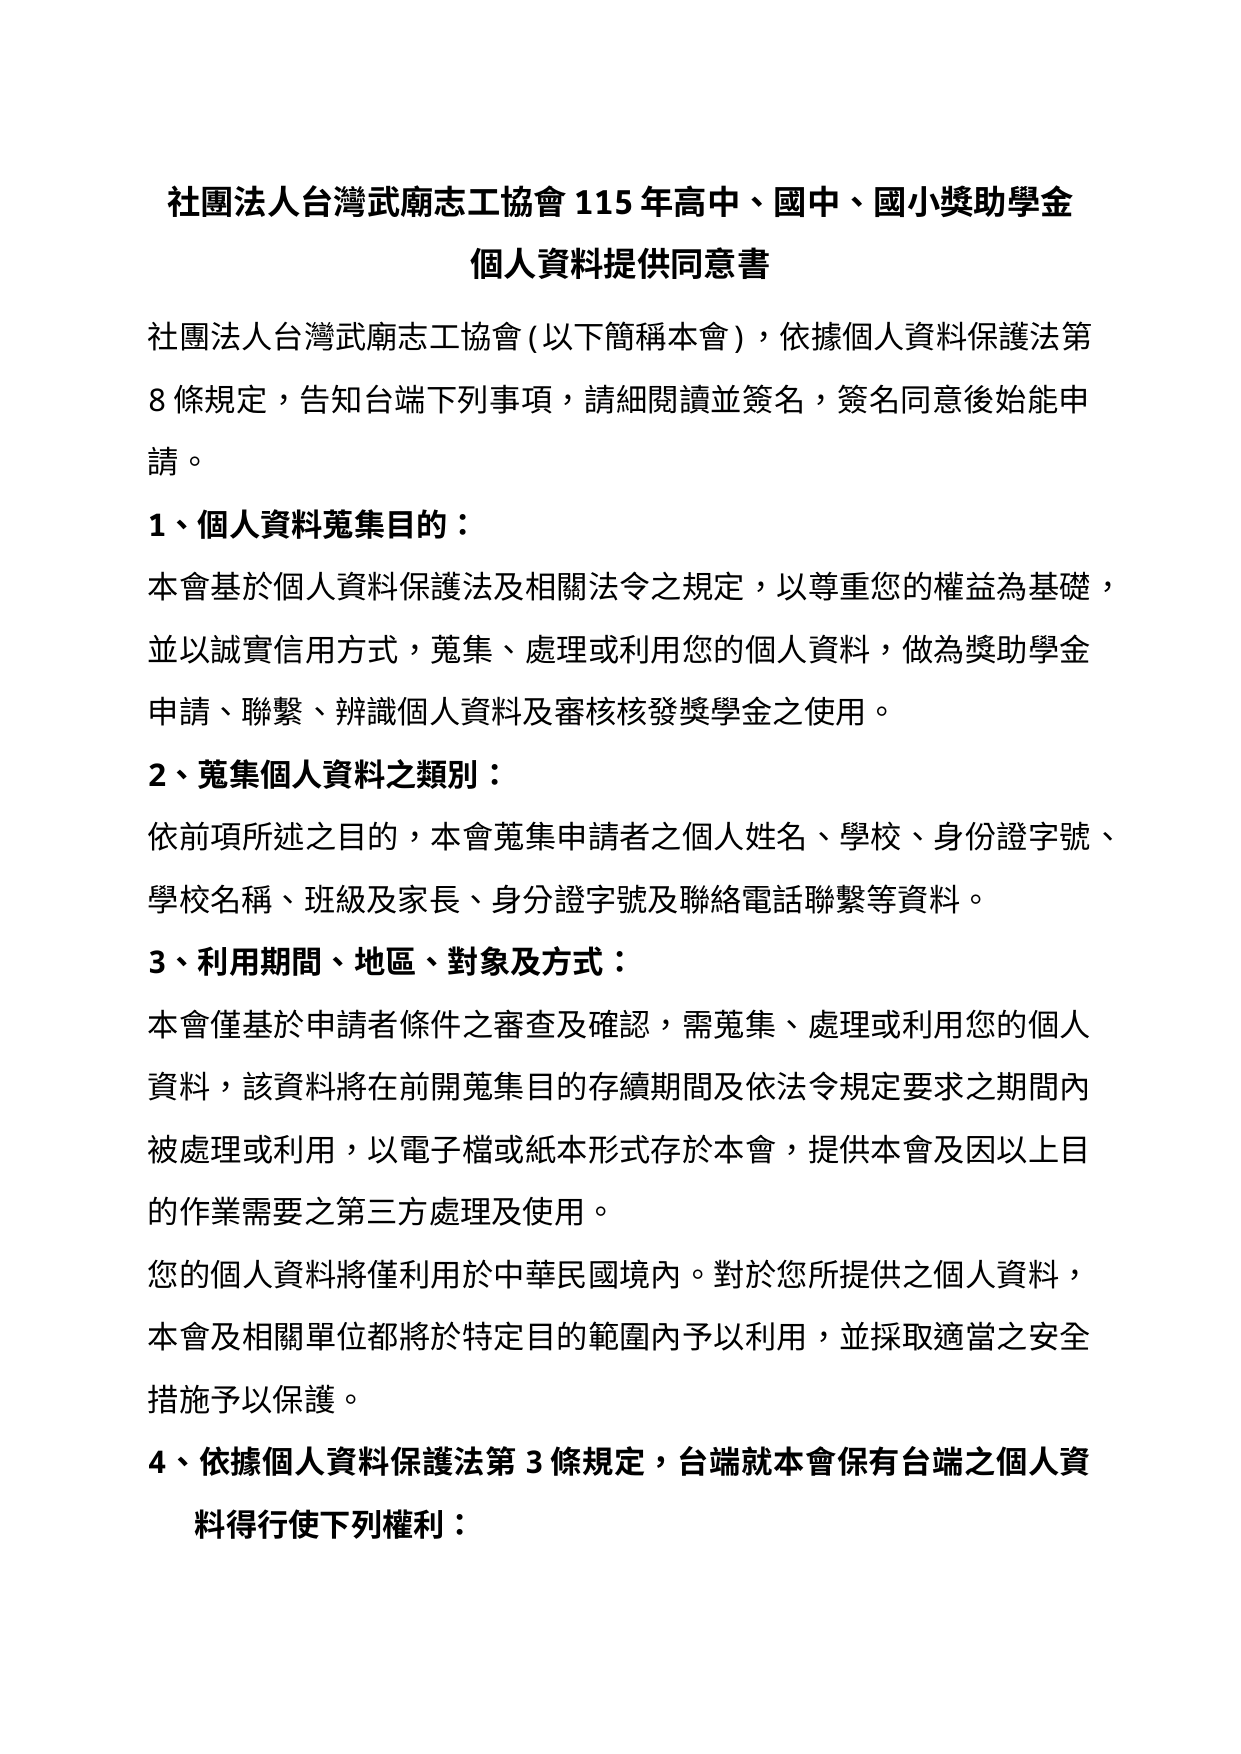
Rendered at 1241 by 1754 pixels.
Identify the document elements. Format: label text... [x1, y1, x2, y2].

text 4、依據個人資料保護法第3條規定，台端就本會保有台端之個人資料得行使下列權利： [148, 1419, 1092, 1544]
text 3、利用期間、地區、對象及方式： [148, 919, 1092, 981]
text 本會僅基於申請者條件之審查及確認，需蒐集、處理或利用您的個人資料，該資料將在前開蒐集目的存續期間及依法令規定要求之期間內被處理或利用，以電子檔或紙本形式存於本會，提供本會及因以上目的作業需要之第三方處理及使用。 [148, 981, 1092, 1231]
text 社團法人台灣武廟志工協會(以下簡稱本會)，依據個人資料保護法第8條規定，告知台端下列事項，請細閱讀並簽名，簽名同意後始能申請。 [148, 294, 1092, 481]
text 依前項所述之目的，本會蒐集申請者之個人姓名、學校、身份證字號、學校名稱、班級及家長、身分證字號及聯絡電話聯繫等資料。 [148, 794, 1092, 919]
text 1、個人資料蒐集目的： [148, 481, 1092, 544]
text 2、蒐集個人資料之類別： [148, 731, 1092, 794]
text 您的個人資料將僅利用於中華民國境內。對於您所提供之個人資料，本會及相關單位都將於特定目的範圍內予以利用，並採取適當之安全措施予以保護。 [148, 1231, 1092, 1419]
text 本會基於個人資料保護法及相關法令之規定，以尊重您的權益為基礎，並以誠實信用方式，蒐集、處理或利用您的個人資料，做為獎助學金申請、聯繫、辨識個人資料及審核核發獎學金之使用。 [148, 544, 1092, 731]
text 社團法人台灣武廟志工協會115年高中、國中、國小獎助學金 [148, 158, 1092, 221]
text 個人資料提供同意書 [148, 221, 1092, 283]
